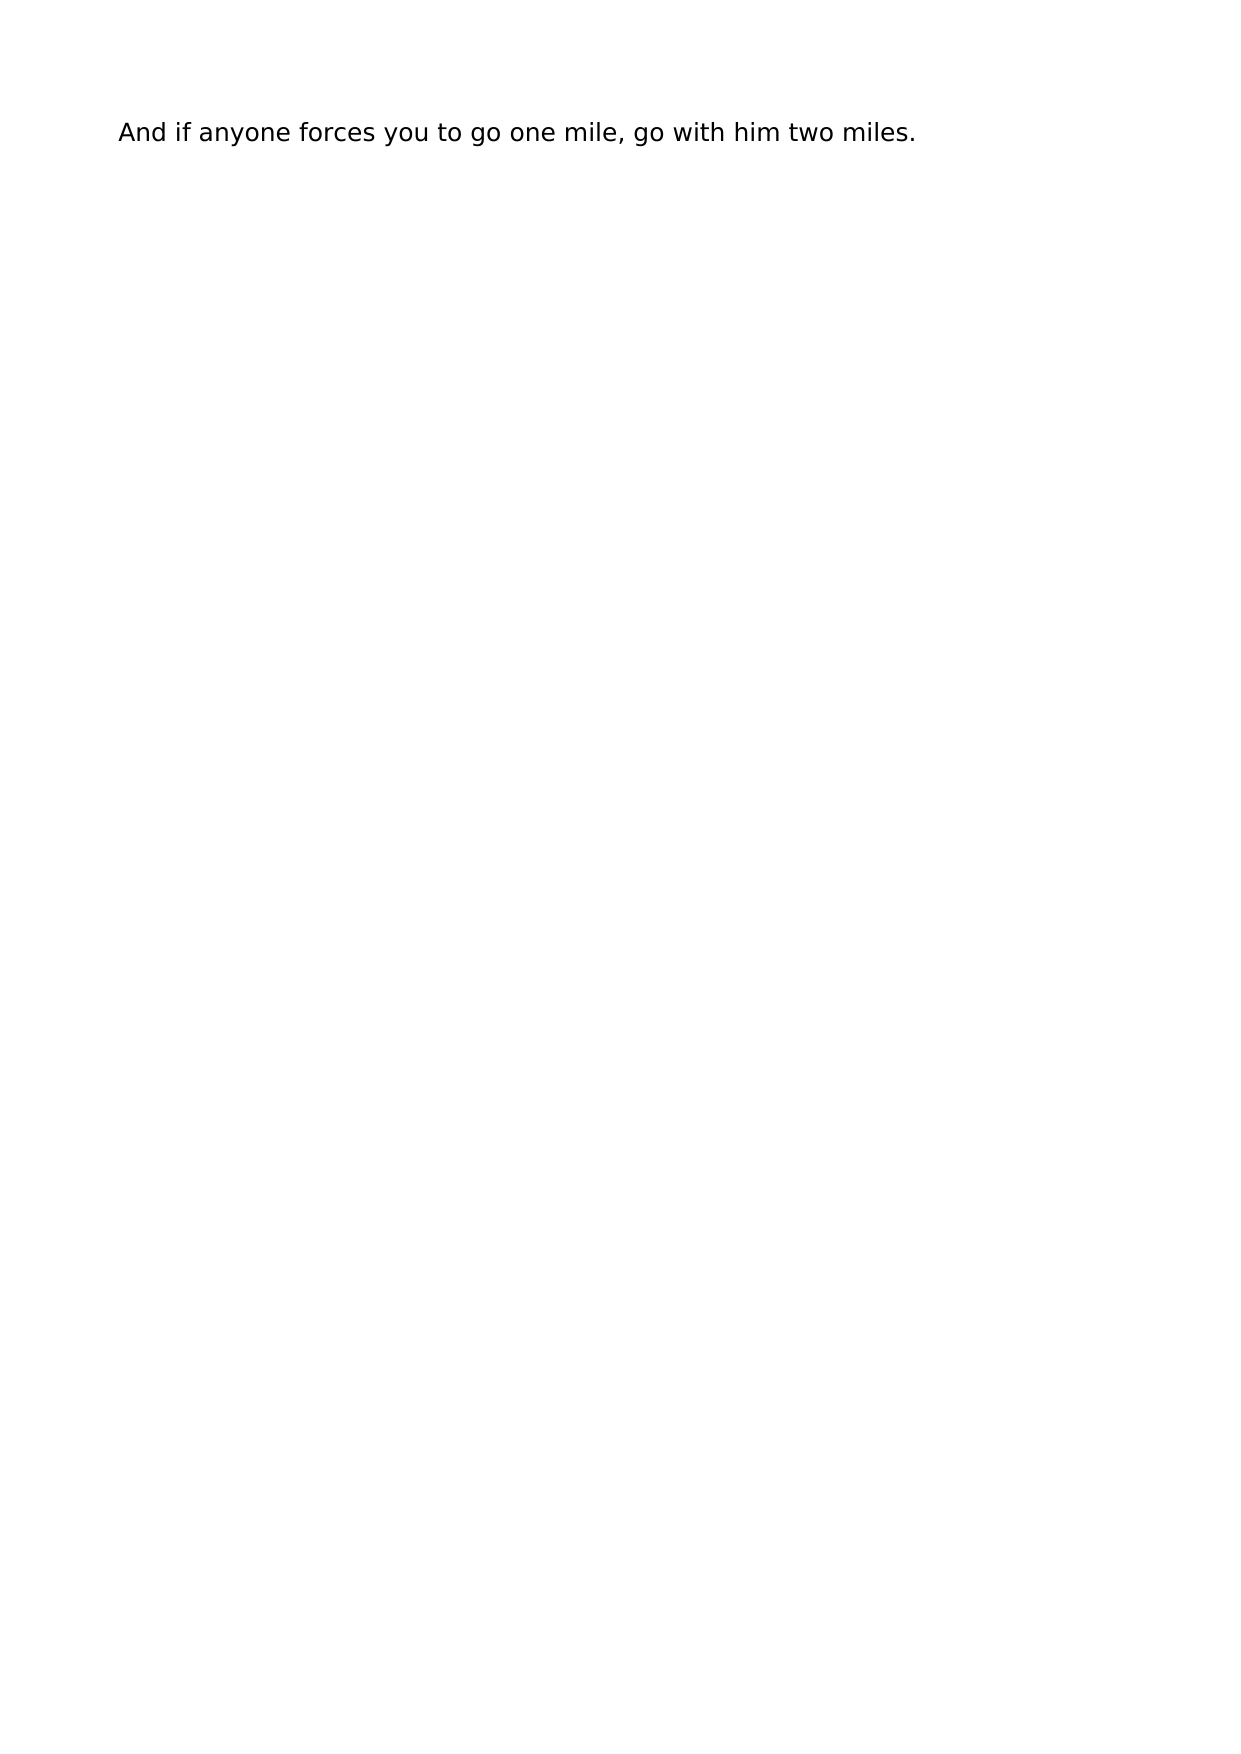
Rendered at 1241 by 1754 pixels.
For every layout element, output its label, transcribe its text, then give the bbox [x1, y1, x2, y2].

text And if anyone forces you to go one mile, go with him two miles. [118, 118, 1122, 147]
